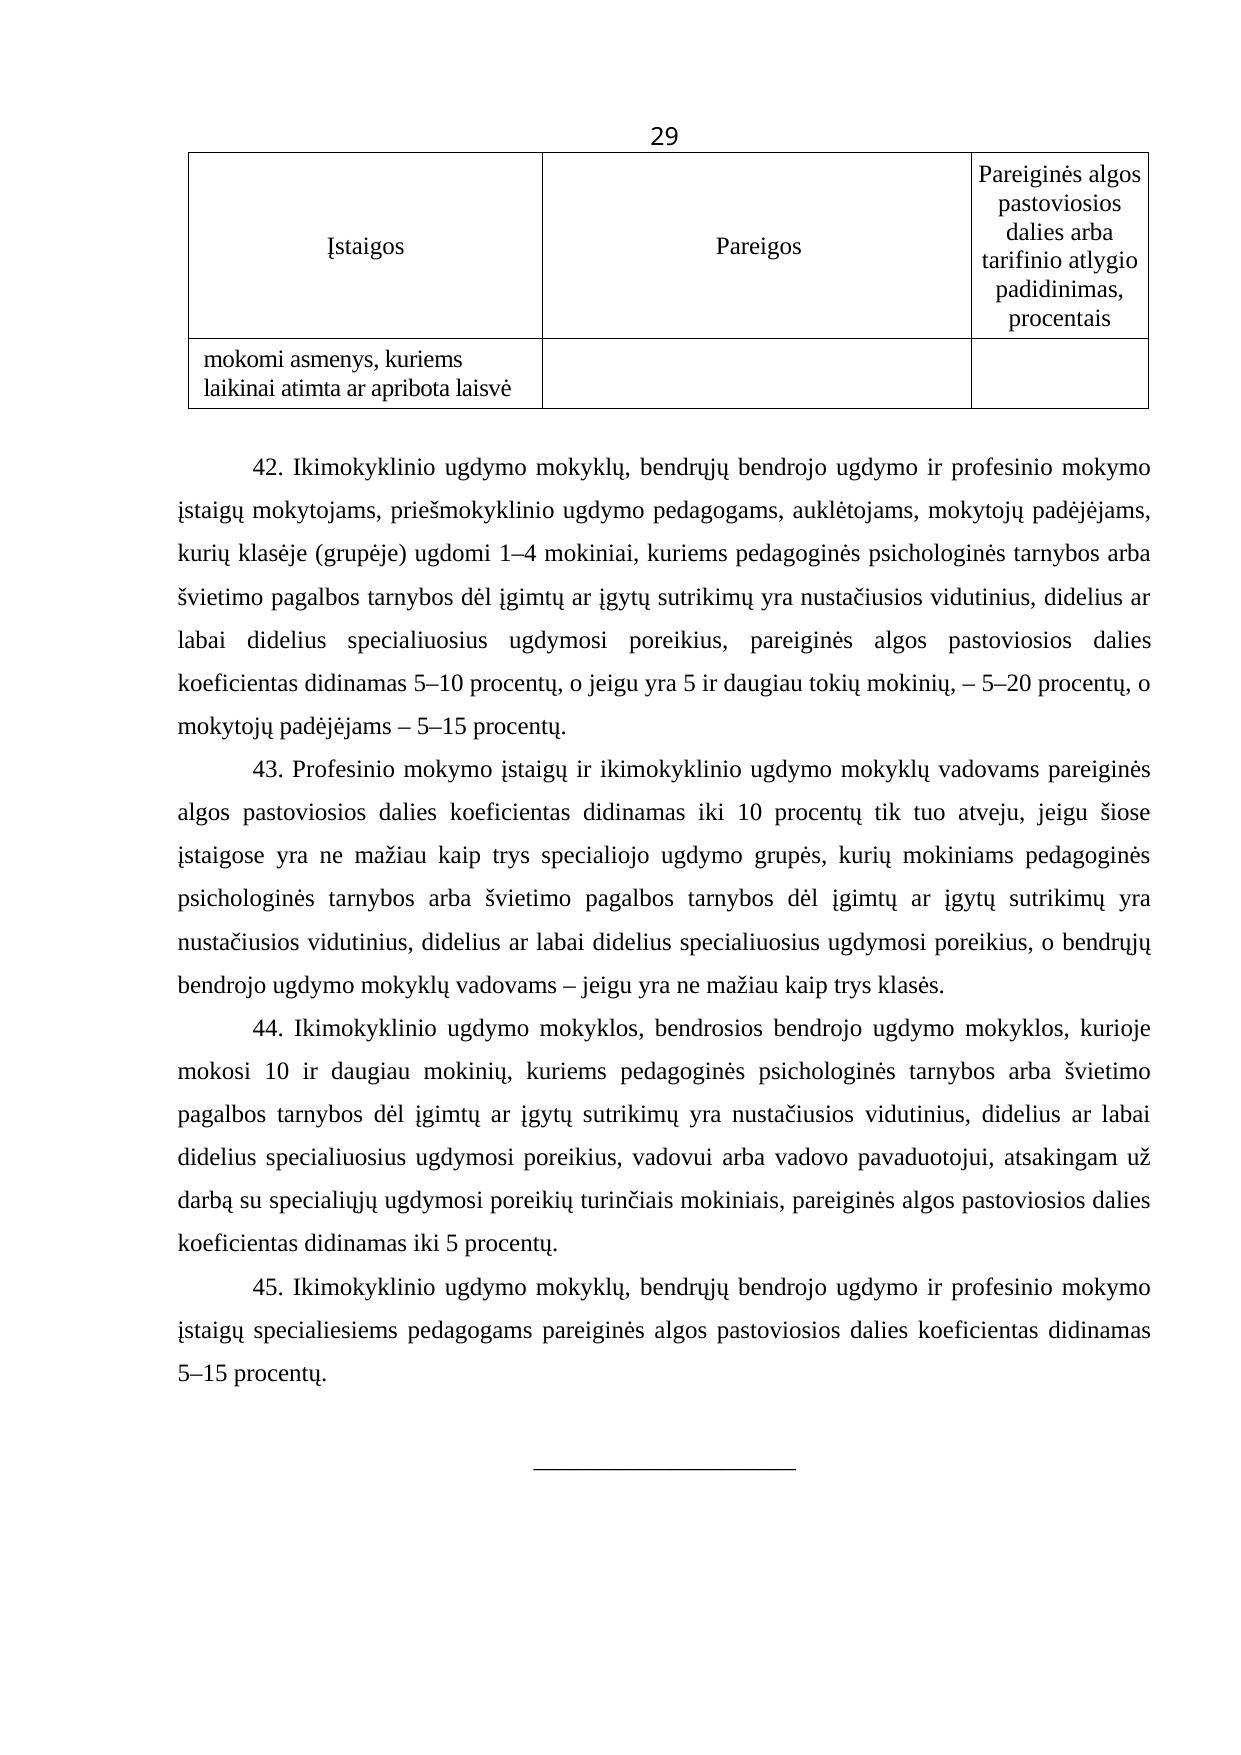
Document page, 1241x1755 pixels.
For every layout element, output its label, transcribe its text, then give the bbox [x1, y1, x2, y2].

table_header Pareiginės algos pastoviosios dalies arba tarifinio atlygio padidinimas, procentais [972, 153, 1148, 338]
text _____________________ [177, 1444, 1152, 1473]
text 42. Ikimokyklinio ugdymo mokyklų, bendrųjų bendrojo ugdymo ir profesinio mokymo įstaigų mokytojams, priešmokyklinio ugdymo pedagogams, auklėtojams, mokytojų padėjėjams, kurių klasėje (grupėje) ugdomi 1–4 mokiniai, kuriems pedagoginės psichologinės tarnybos arba švietimo pagalbos tarnybos dėl įgimtų ar įgytų sutrikimų yra nustačiusios vidutinius, didelius ar labai didelius specialiuosius ugdymosi poreikius, pareiginės algos pastoviosios dalies koeficientas didinamas 5–10 procentų, o jeigu yra 5 ir daugiau tokių mokinių, – 5–20 procentų, o mokytojų padėjėjams – 5–15 procentų. [177, 452, 1152, 740]
table_cell [543, 339, 971, 408]
table_cell mokomi asmenys, kuriems laikinai atimta ar apribota laisvė [189, 339, 542, 408]
table_cell [972, 339, 1148, 408]
table_header Pareigos [543, 153, 971, 338]
text 44. Ikimokyklinio ugdymo mokyklos, bendrosios bendrojo ugdymo mokyklos, kurioje mokosi 10 ir daugiau mokinių, kuriems pedagoginės psichologinės tarnybos arba švietimo pagalbos tarnybos dėl įgimtų ar įgytų sutrikimų yra nustačiusios vidutinius, didelius ar labai didelius specialiuosius ugdymosi poreikius, vadovui arba vadovo pavaduotojui, atsakingam už darbą su specialiųjų ugdymosi poreikių turinčiais mokiniais, pareiginės algos pastoviosios dalies koeficientas didinamas iki 5 procentų. [177, 1013, 1152, 1257]
text 43. Profesinio mokymo įstaigų ir ikimokyklinio ugdymo mokyklų vadovams pareiginės algos pastoviosios dalies koeficientas didinamas iki 10 procentų tik tuo atveju, jeigu šiose įstaigose yra ne mažiau kaip trys specialiojo ugdymo grupės, kurių mokiniams pedagoginės psichologinės tarnybos arba švietimo pagalbos tarnybos dėl įgimtų ar įgytų sutrikimų yra nustačiusios vidutinius, didelius ar labai didelius specialiuosius ugdymosi poreikius, o bendrųjų bendrojo ugdymo mokyklų vadovams – jeigu yra ne mažiau kaip trys klasės. [177, 754, 1152, 998]
table_header Įstaigos [189, 153, 542, 338]
text 45. Ikimokyklinio ugdymo mokyklų, bendrųjų bendrojo ugdymo ir profesinio mokymo įstaigų specialiesiems pedagogams pareiginės algos pastoviosios dalies koeficientas didinamas 5–15 procentų. [177, 1272, 1152, 1387]
